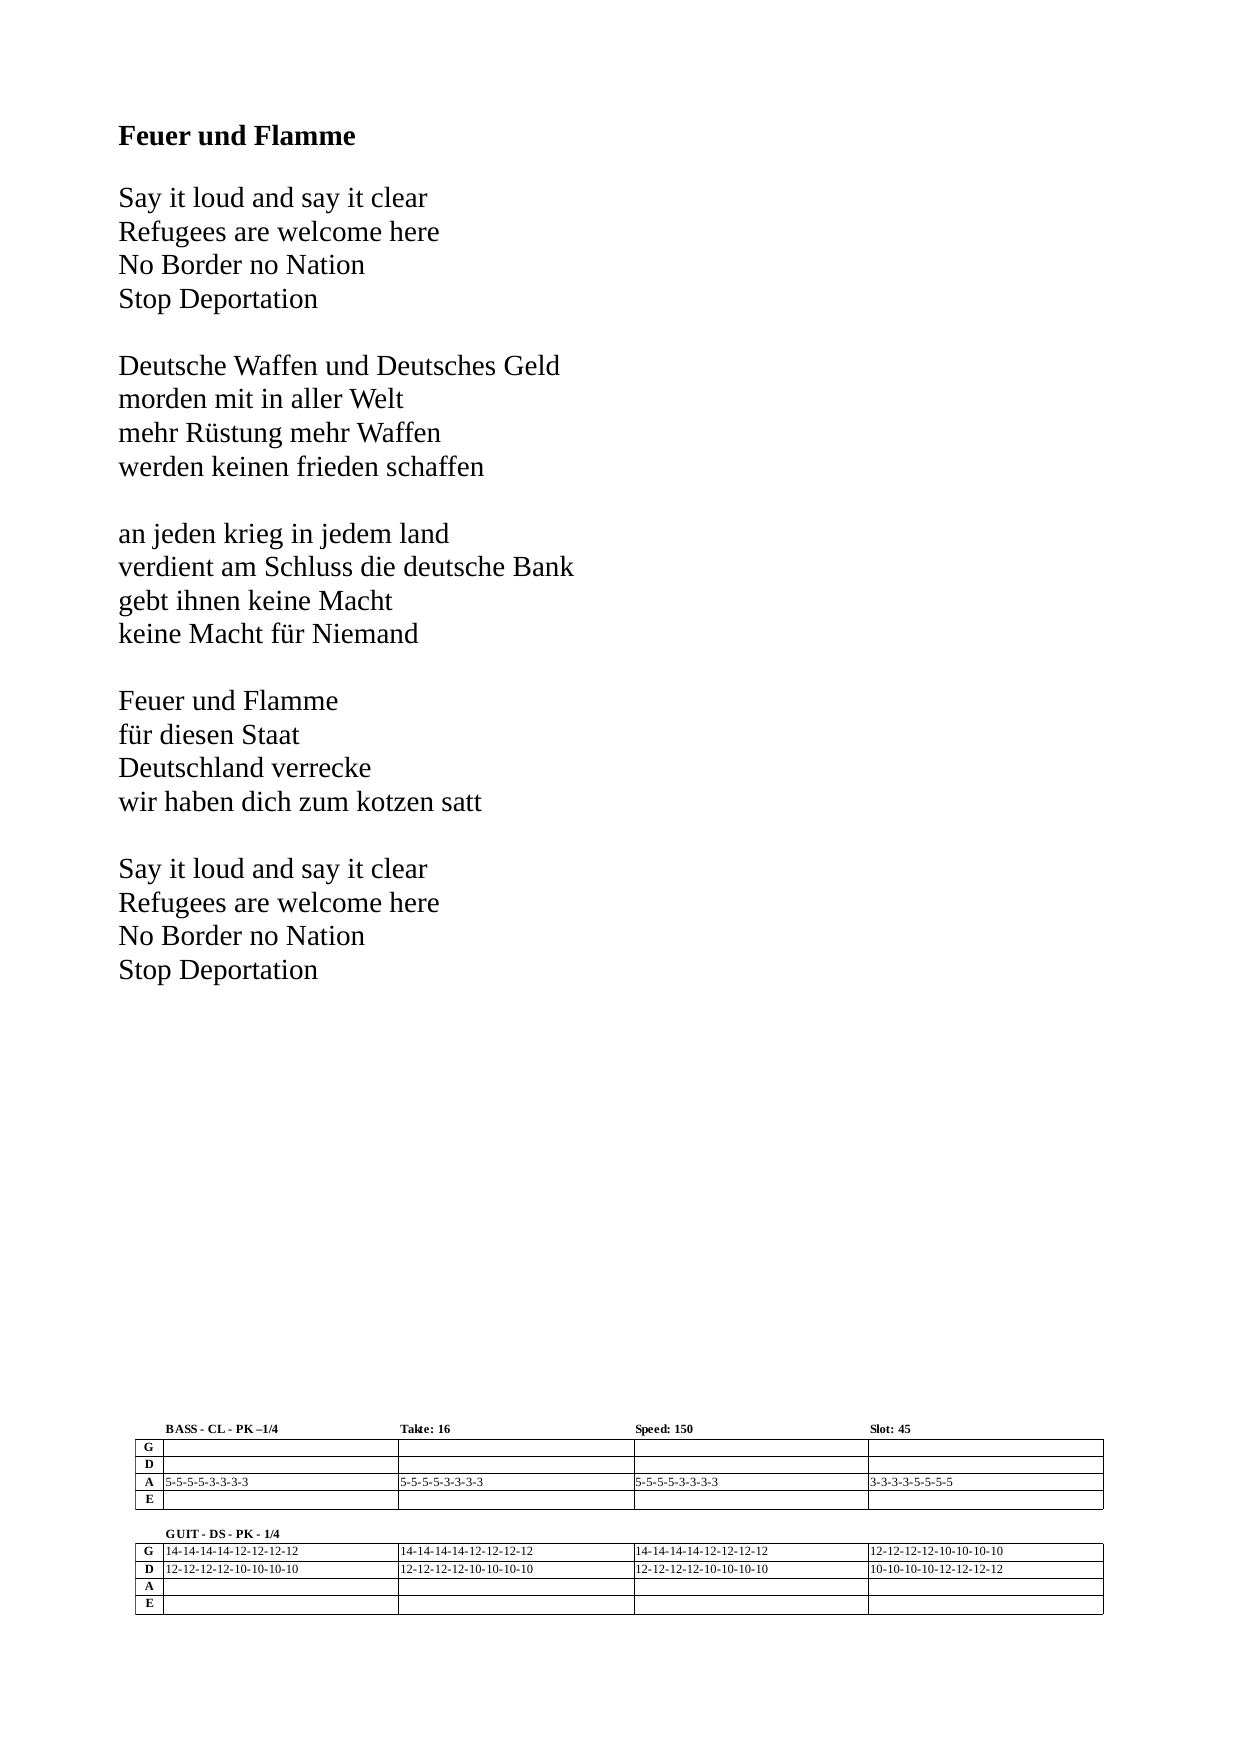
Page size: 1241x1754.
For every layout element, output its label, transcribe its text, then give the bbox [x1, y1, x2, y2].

text an jeden krieg in jedem land [118, 516, 1122, 549]
text Deutsche Waffen und Deutsches Geld [118, 348, 1122, 382]
text verdient am Schluss die deutsche Bank [118, 549, 1122, 583]
text werden keinen frieden schaffen [118, 449, 1122, 482]
text Refugees are welcome here [118, 885, 1122, 918]
text gebt ihnen keine Macht [118, 583, 1122, 616]
text Say it loud and say it clear [118, 180, 1122, 214]
text für diesen Staat [118, 717, 1122, 751]
text Say it loud and say it clear [118, 851, 1122, 885]
text Stop Deportation [118, 952, 1122, 985]
text No Border no Nation [118, 247, 1122, 281]
text mehr Rüstung mehr Waffen [118, 415, 1122, 449]
text Refugees are welcome here [118, 214, 1122, 247]
text No Border no Nation [118, 918, 1122, 952]
text Feuer und Flamme [118, 683, 1122, 717]
text keine Macht für Niemand [118, 616, 1122, 650]
text wir haben dich zum kotzen satt [118, 784, 1122, 818]
text Feuer und Flamme [118, 118, 1122, 152]
text Deutschland verrecke [118, 751, 1122, 784]
text Stop Deportation [118, 281, 1122, 314]
text morden mit in aller Welt [118, 382, 1122, 415]
